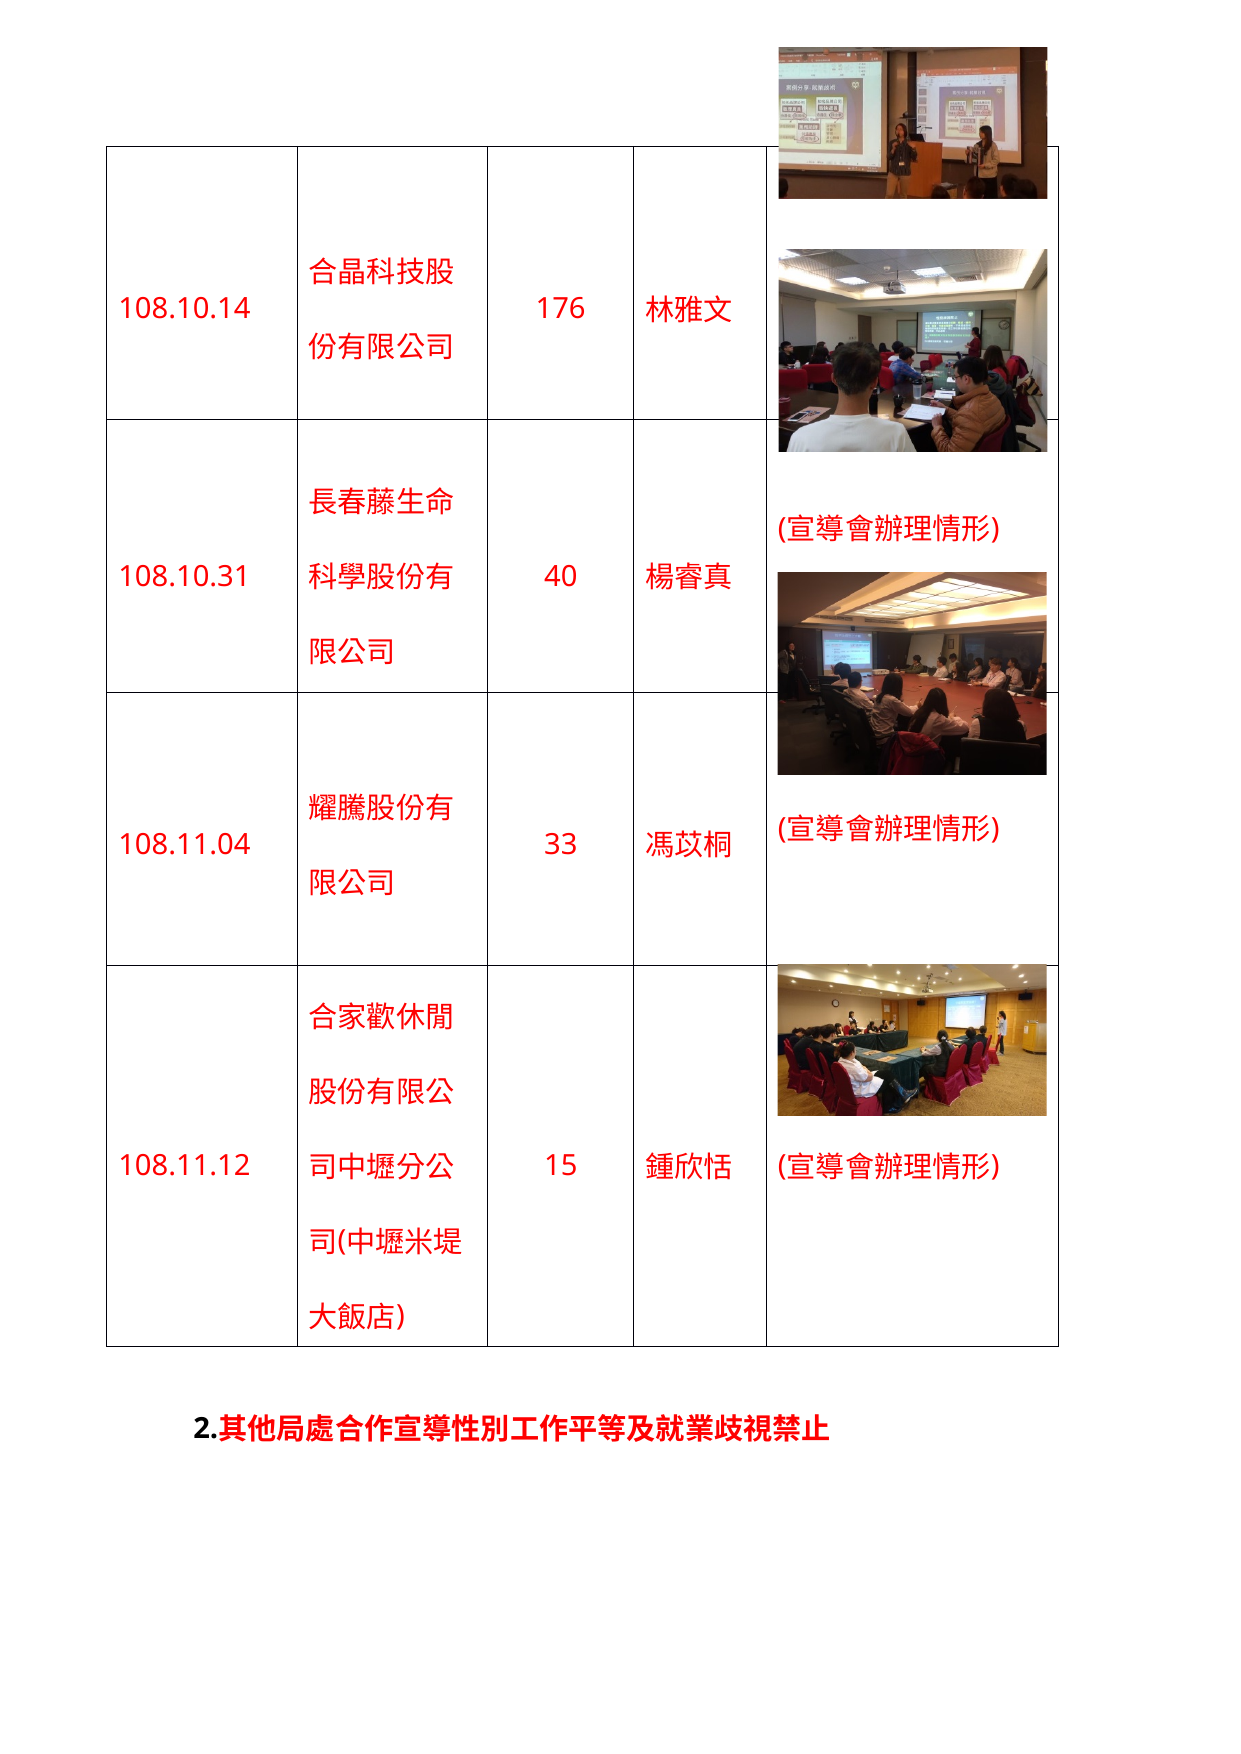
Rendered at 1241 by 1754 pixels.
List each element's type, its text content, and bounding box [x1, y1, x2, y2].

table_cell (宣導會辦理情形) [767, 250, 778, 419]
table_cell 108.10.14 [107, 147, 297, 419]
table_cell (宣導會辦理情形) [1048, 250, 1058, 419]
picture [777, 572, 1047, 775]
table_cell 長春藤生命科學股份有限公司 [298, 420, 487, 692]
table_cell (宣導會辦理情形) [767, 775, 1058, 965]
table_cell 耀騰股份有限公司 [298, 693, 487, 965]
table_cell 15 [488, 966, 633, 1346]
table_cell [767, 693, 777, 774]
table_cell (宣導會辦理情形) [767, 147, 1058, 249]
table_cell 40 [488, 420, 633, 692]
table_cell 合晶科技股份有限公司 [298, 147, 487, 419]
table_cell [1047, 693, 1058, 774]
table_cell (宣導會辦理情形) [767, 420, 1058, 692]
table_cell 鍾欣恬 [634, 966, 766, 1346]
table_cell (宣導會辦理情形) [767, 966, 1058, 1346]
picture [778, 249, 1048, 452]
table_cell 108.11.04 [107, 693, 297, 965]
table_cell 108.11.12 [107, 966, 297, 1346]
table_cell 108.10.31 [107, 420, 297, 692]
picture [778, 47, 1048, 199]
table_cell 176 [488, 147, 633, 419]
table_cell 林雅文 [634, 147, 766, 419]
table_cell 楊睿真 [634, 420, 766, 692]
table_cell 馮苡桐 [634, 693, 766, 965]
table_cell 合家歡休閒股份有限公司中壢分公司(中壢米堤大飯店) [298, 966, 487, 1346]
picture [777, 964, 1047, 1116]
table_cell 33 [488, 693, 633, 965]
list 2.其他局處合作宣導性別工作平等及就業歧視禁止 [193, 1383, 1122, 1458]
